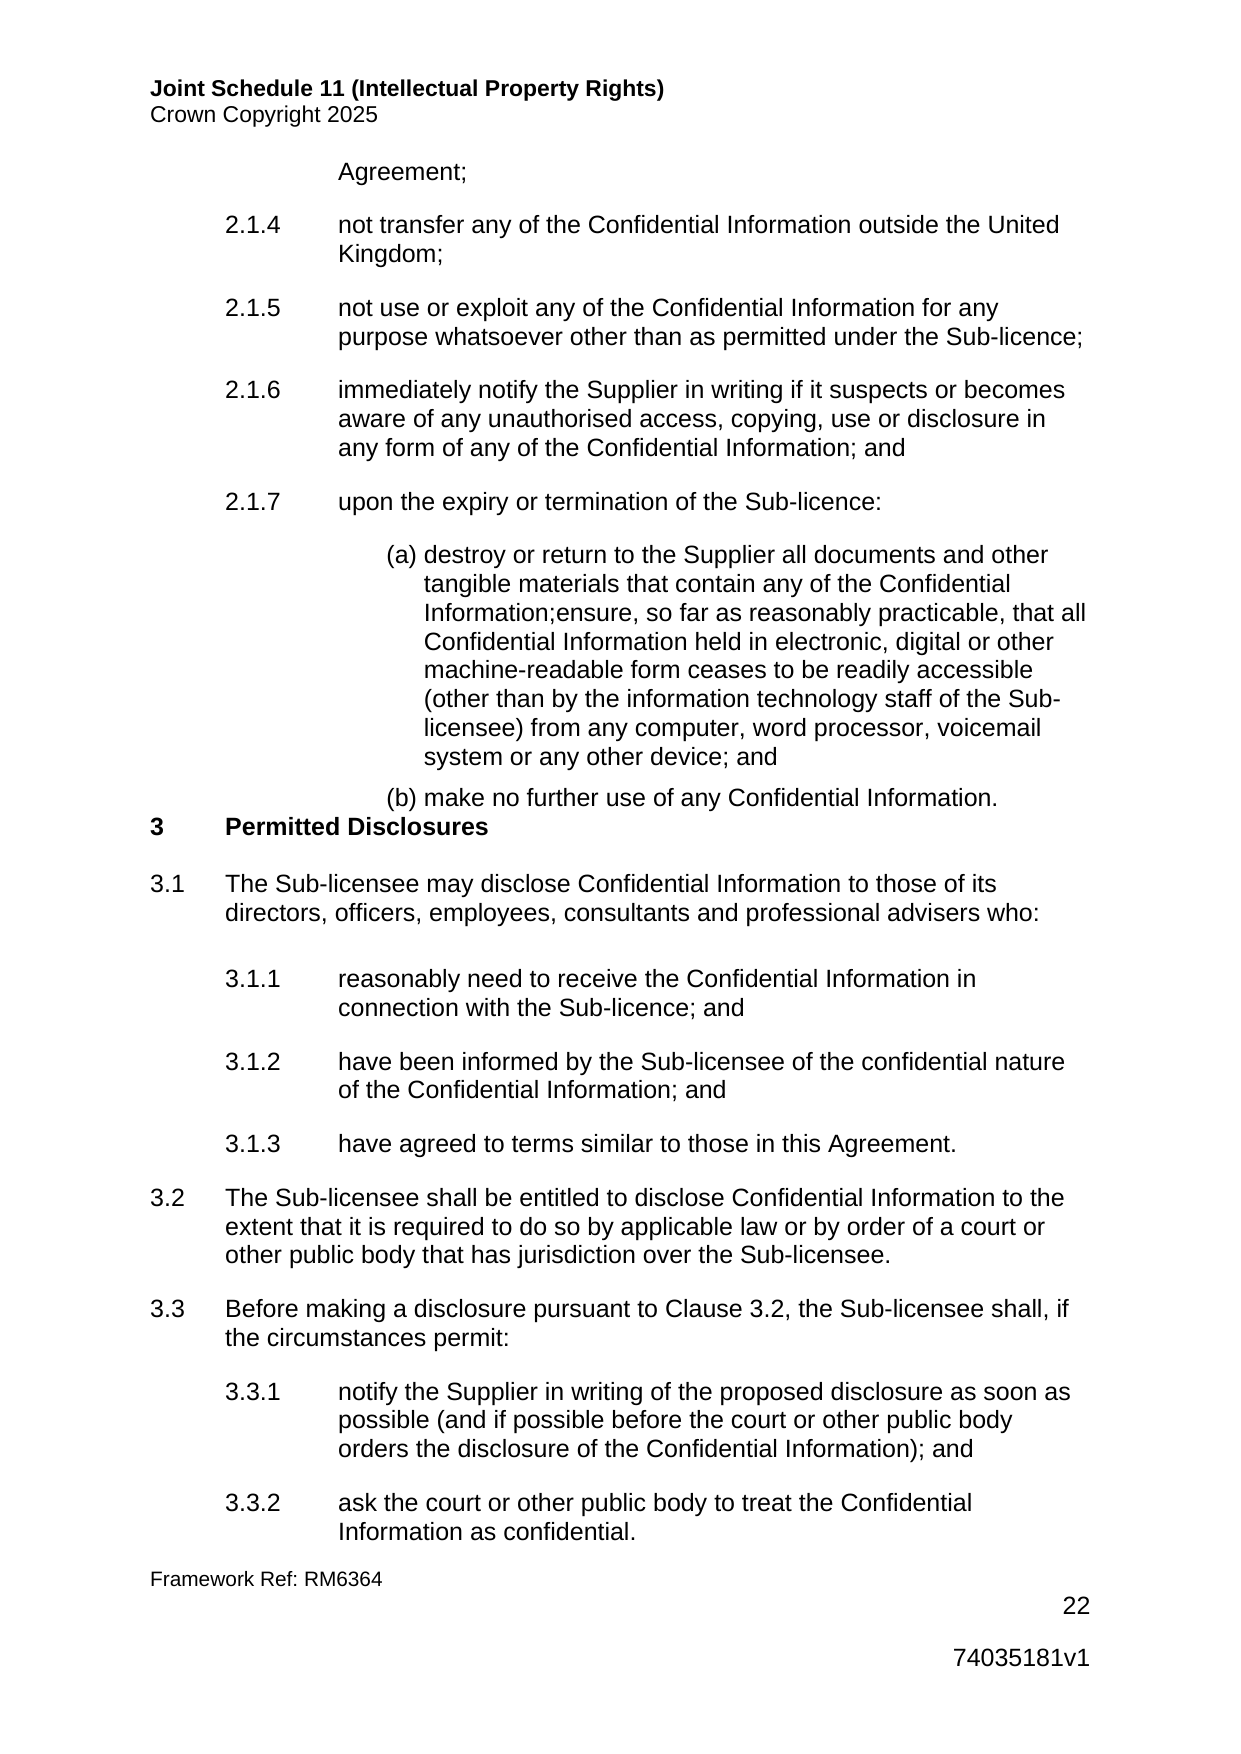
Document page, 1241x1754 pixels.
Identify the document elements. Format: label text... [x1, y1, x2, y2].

list notify the Supplier in writing of the proposed disclosure as soon as possible (and if possible before the court or other public body orders the disclosure of the Confidential Information); and [225, 1376, 1090, 1463]
list The Sub-licensee may disclose Confidential Information to those of its directors, officers, employees, consultants and professional advisers who: [150, 869, 1090, 926]
list The Sub-licensee shall be entitled to disclose Confidential Information to the extent that it is required to do so by applicable law or by order of a court or other public body that has jurisdiction over the Sub-licensee. [150, 1183, 1090, 1269]
list not transfer any of the Confidential Information outside the United Kingdom; [225, 210, 1090, 268]
list immediately notify the Supplier in writing if it suspects or becomes aware of any unauthorised access, copying, use or disclosure in any form of any of the Confidential Information; and [225, 375, 1090, 461]
list reasonably need to receive the Confidential Information in connection with the Sub-licence; and [225, 964, 1090, 1021]
list not use or exploit any of the Confidential Information for any purpose whatsoever other than as permitted under the Sub-licence; [225, 293, 1090, 350]
list ask the court or other public body to treat the Confidential Information as confidential. [225, 1488, 1090, 1545]
list make no further use of any Confidential Information. [386, 783, 1090, 811]
list Agreement; [225, 156, 1090, 185]
list Permitted Disclosures [150, 811, 1090, 840]
list Before making a disclosure pursuant to Clause 3.2, the Sub-licensee shall, if the circumstances permit: [150, 1294, 1090, 1351]
list destroy or return to the Supplier all documents and other tangible materials that contain any of the Confidential Information;ensure, so far as reasonably practicable, that all Confidential Information held in electronic, digital or other machine-readable form ceases to be readily accessible (other than by the information technology staff of the Sub-licensee) from any computer, word processor, voicemail system or any other device; and [386, 540, 1090, 770]
list upon the expiry or termination of the Sub-licence: [225, 486, 1090, 515]
list have been informed by the Sub-licensee of the confidential nature of the Confidential Information; and [225, 1046, 1090, 1104]
list have agreed to terms similar to those in this Agreement. [225, 1129, 1090, 1158]
